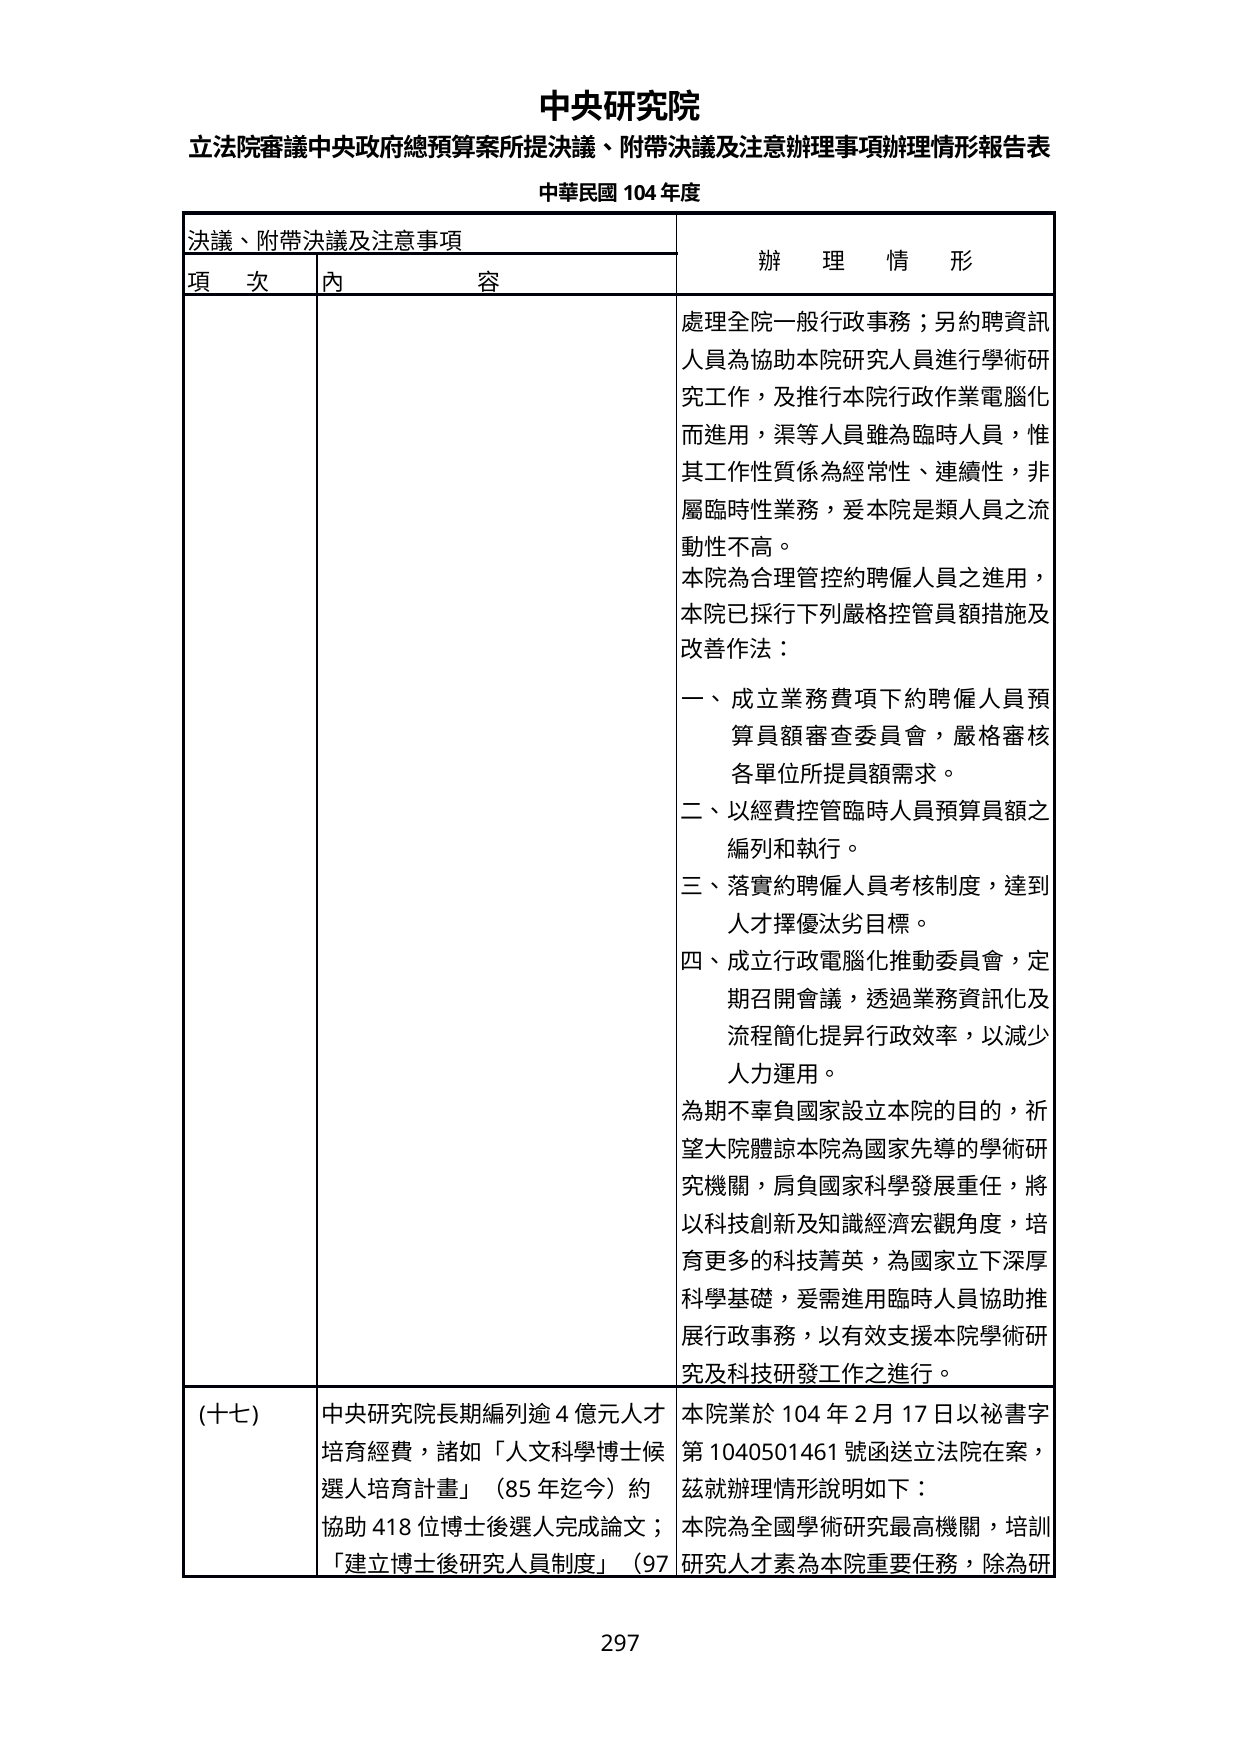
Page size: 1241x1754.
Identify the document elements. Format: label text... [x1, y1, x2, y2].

table_cell 內 容 [318, 255, 676, 293]
table_cell [318, 296, 676, 1384]
table_header 決議、附帶決議及注意事項 [185, 215, 676, 252]
table_cell (十七) [185, 1388, 316, 1575]
table_cell [185, 296, 316, 1384]
table_cell 中央研究院長期編列逾4 億元人才培育經費，諸如「人文科學博士候選人培育計畫」（85 年迄今）約協助418 位博士後選人完成論文；「建立博士後研究人員制度」（97 [318, 1388, 676, 1575]
table_header 辦 理 情 形 [677, 215, 1053, 293]
table_cell 項 次 [185, 255, 316, 293]
table_cell 本院業於104年2月17日以祕書字第1040501461號函送立法院在案，茲就辦理情形說明如下： 本院為全國學術研究最高機關，培訓研究人才素為本院重要任務，除為研 [677, 1388, 1053, 1575]
table_cell 處理全院一般行政事務；另約聘資訊人員為協助本院研究人員進行學術研究工作，及推行本院行政作業電腦化而進用，渠等人員雖為臨時人員，惟其工作性質係為經常性、連續性，非屬臨時性業務，爰本院是類人員之流動性不高。 本院為合理管控約聘僱人員之進用，本院已採行下列嚴格控管員額措施及改善作法： 成立業務費項下約聘僱人員預算員額審查委員會，嚴格審核各單位所提員額需求。 以經費控管臨時人員預算員額之編列和執行。 落實約聘僱人員考核制度，達到人才擇優汰劣目標。 成立行政電腦化推動委員會，定期召開會議，透過業務資訊化及流程簡化提昇行政效率，以減少人力運用。 為期不辜負國家設立本院的目的，祈望大院體諒本院為國家先導的學術研究機關，肩負國家科學發展重任，將以科技創新及知識經濟宏觀角度，培育更多的科技菁英，為國家立下深厚科學基礎，爰需進用臨時人員協助推展行政事務，以有效支援本院學術研究及科技研發工作之進行。 [677, 296, 1053, 1384]
